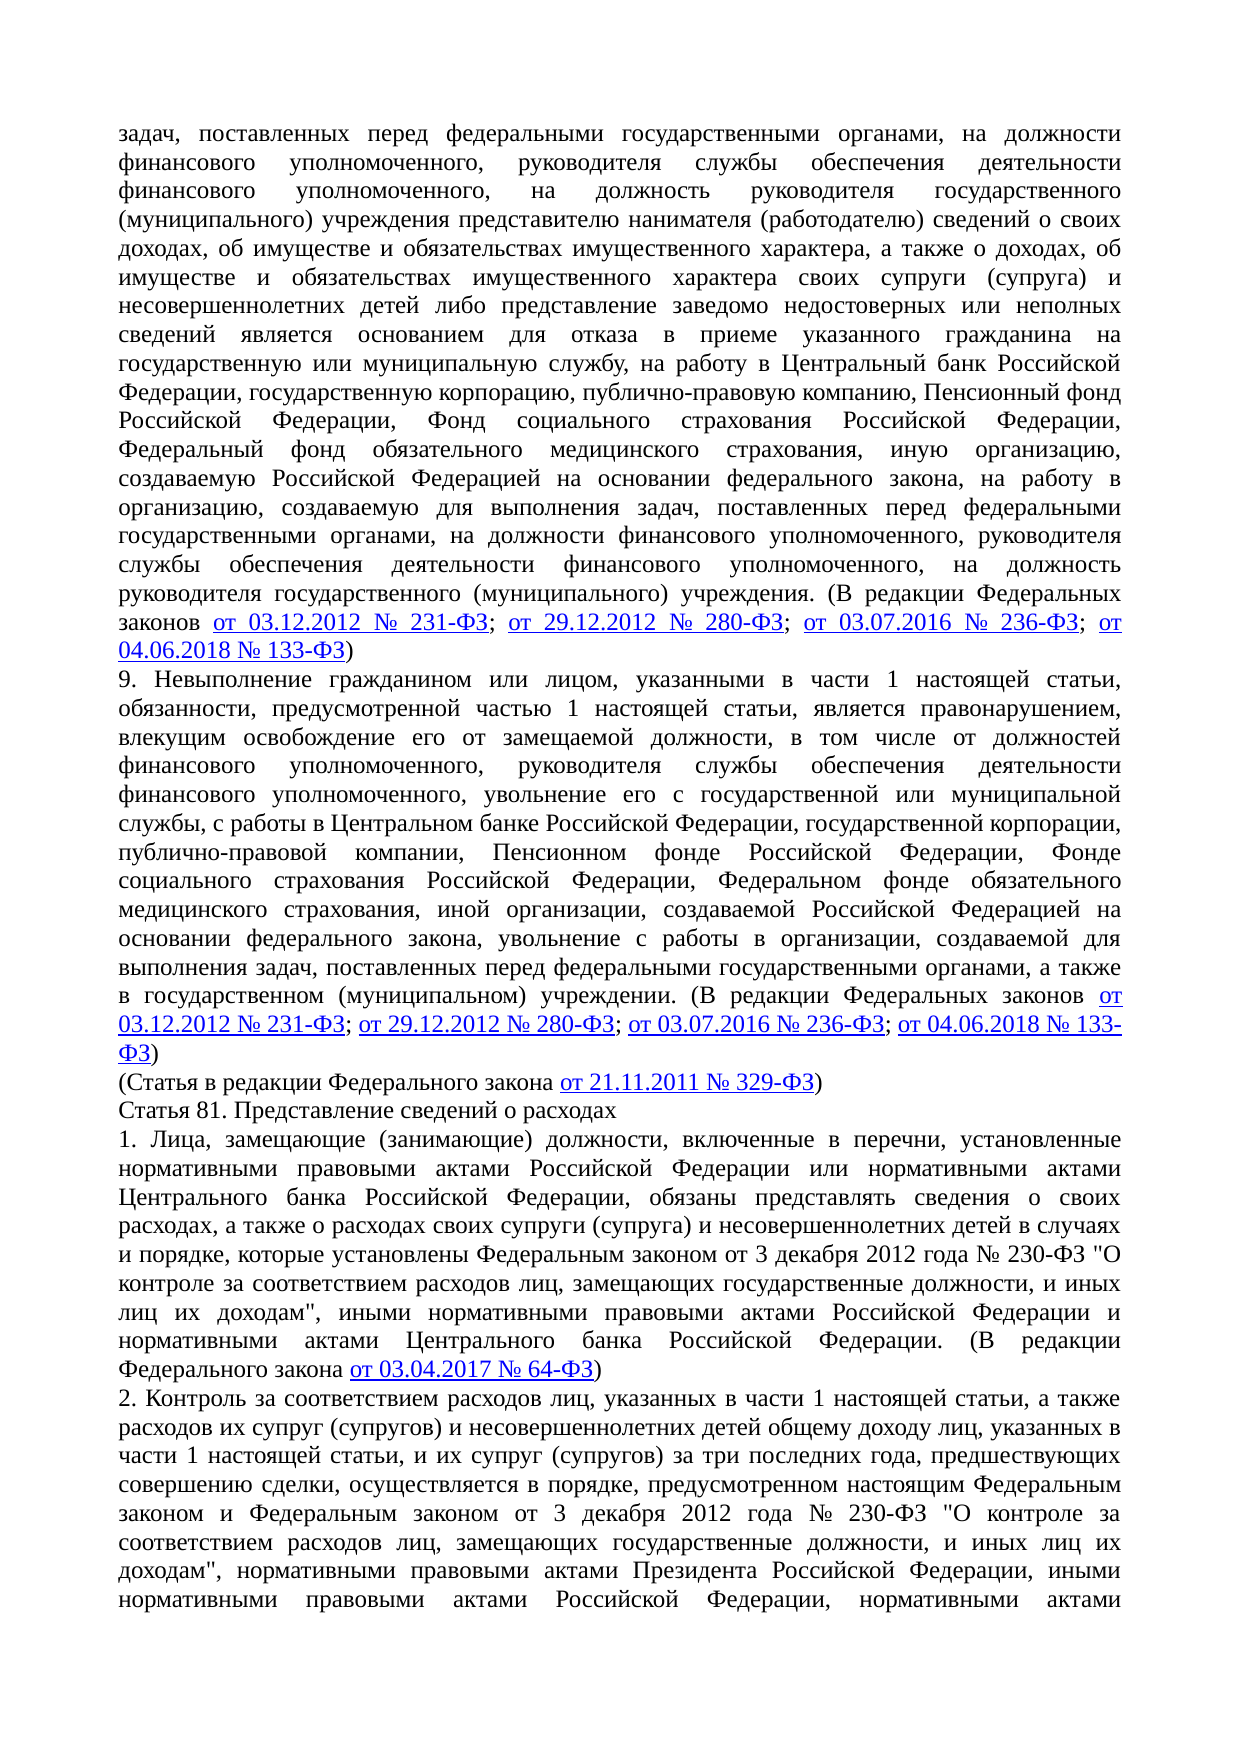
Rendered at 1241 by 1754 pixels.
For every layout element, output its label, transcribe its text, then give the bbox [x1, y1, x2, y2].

text (Статья в редакции Федерального закона от 21.11.2011 № 329-ФЗ) [118, 1067, 1122, 1096]
text 2. Контроль за соответствием расходов лиц, указанных в части 1 настоящей статьи, а также расходов их супруг (супругов) и несовершеннолетних детей общему доходу лиц, указанных в части 1 настоящей статьи, и их супруг (супругов) за три последних года, предшествующих совершению сделки, осуществляется в порядке, предусмотренном настоящим Федеральным законом и Федеральным законом от 3 декабря 2012 года № 230-ФЗ "О контроле за соответствием расходов лиц, замещающих государственные должности, и иных лиц их доходам", нормативными правовыми актами Президента Российской Федерации, иными нормативными правовыми актами Российской Федерации, нормативными актами [118, 1383, 1122, 1613]
text 9. Невыполнение гражданином или лицом, указанными в части 1 настоящей статьи, обязанности, предусмотренной частью 1 настоящей статьи, является правонарушением, влекущим освобождение его от замещаемой должности, в том числе от должностей финансового уполномоченного, руководителя службы обеспечения деятельности финансового уполномоченного, увольнение его с государственной или муниципальной службы, с работы в Центральном банке Российской Федерации, государственной корпорации, публично-правовой компании, Пенсионном фонде Российской Федерации, Фонде социального страхования Российской Федерации, Федеральном фонде обязательного медицинского страхования, иной организации, создаваемой Российской Федерацией на основании федерального закона, увольнение с работы в организации, создаваемой для выполнения задач, поставленных перед федеральными государственными органами, а также в государственном (муниципальном) учреждении. (В редакции Федеральных законов от 03.12.2012 № 231-ФЗ; от 29.12.2012 № 280-ФЗ; от 03.07.2016 № 236-ФЗ; от 04.06.2018 № 133-ФЗ) [118, 664, 1122, 1067]
text Статья 81. Представление сведений о расходах [118, 1096, 1122, 1124]
text 1. Лица, замещающие (занимающие) должности, включенные в перечни, установленные нормативными правовыми актами Российской Федерации или нормативными актами Центрального банка Российской Федерации, обязаны представлять сведения о своих расходах, а также о расходах своих супруги (супруга) и несовершеннолетних детей в случаях и порядке, которые установлены Федеральным законом от 3 декабря 2012 года № 230-ФЗ "О контроле за соответствием расходов лиц, замещающих государственные должности, и иных лиц их доходам", иными нормативными правовыми актами Российской Федерации и нормативными актами Центрального банка Российской Федерации. (В редакции Федерального закона от 03.04.2017 № 64-ФЗ) [118, 1124, 1122, 1383]
text задач, поставленных перед федеральными государственными органами, на должности финансового уполномоченного, руководителя службы обеспечения деятельности финансового уполномоченного, на должность руководителя государственного (муниципального) учреждения представителю нанимателя (работодателю) сведений о своих доходах, об имуществе и обязательствах имущественного характера, а также о доходах, об имуществе и обязательствах имущественного характера своих супруги (супруга) и несовершеннолетних детей либо представление заведомо недостоверных или неполных сведений является основанием для отказа в приеме указанного гражданина на государственную или муниципальную службу, на работу в Центральный банк Российской Федерации, государственную корпорацию, публично-правовую компанию, Пенсионный фонд Российской Федерации, Фонд социального страхования Российской Федерации, Федеральный фонд обязательного медицинского страхования, иную организацию, создаваемую Российской Федерацией на основании федерального закона, на работу в организацию, создаваемую для выполнения задач, поставленных перед федеральными государственными органами, на должности финансового уполномоченного, руководителя службы обеспечения деятельности финансового уполномоченного, на должность руководителя государственного (муниципального) учреждения. (В редакции Федеральных законов от 03.12.2012 № 231-ФЗ; от 29.12.2012 № 280-ФЗ; от 03.07.2016 № 236-ФЗ; от 04.06.2018 № 133-ФЗ) [118, 118, 1122, 664]
